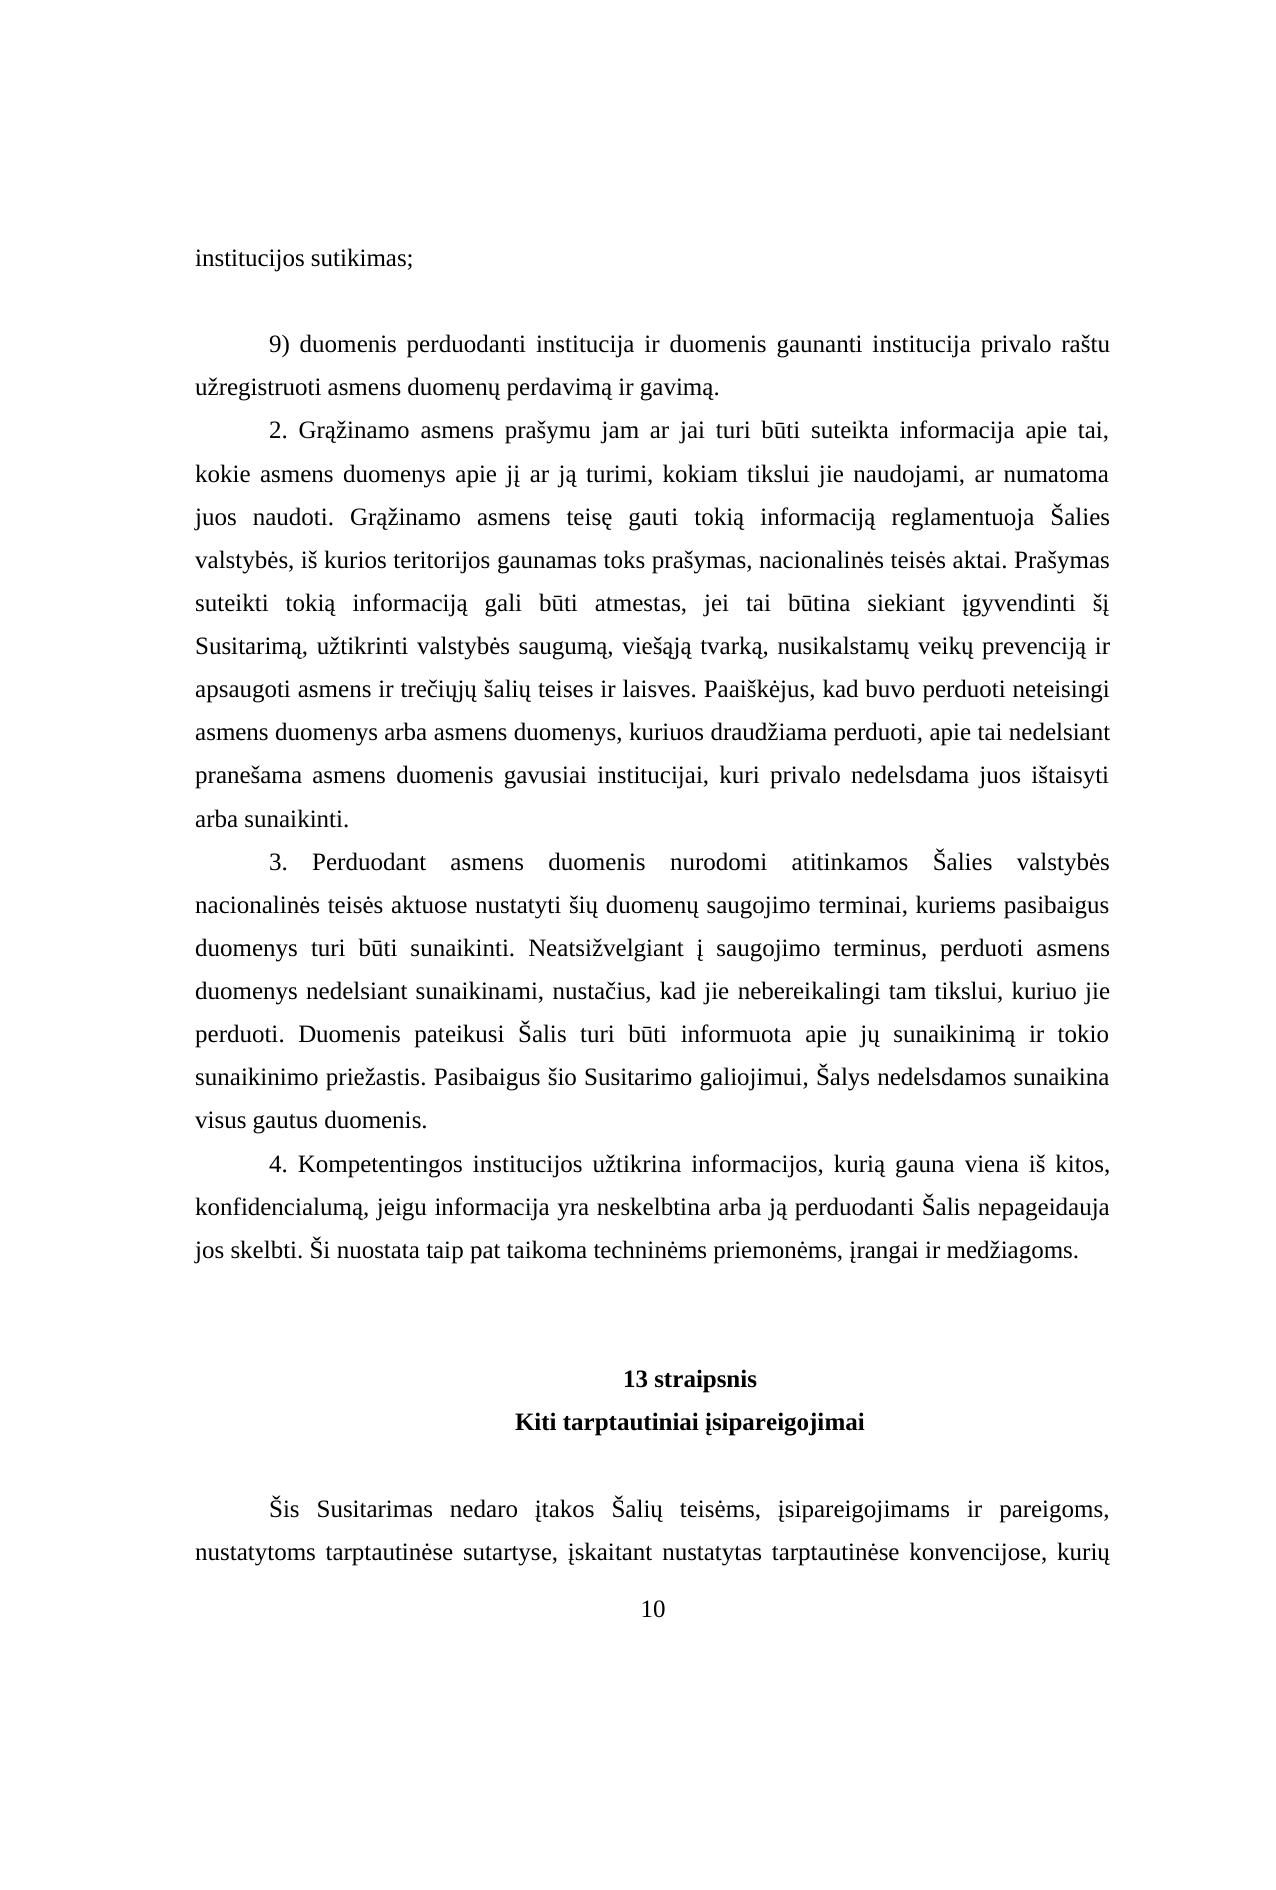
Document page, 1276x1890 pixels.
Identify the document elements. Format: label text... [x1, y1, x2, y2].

text 3. Perduodant asmens duomenis nurodomi atitinkamos Šalies valstybės nacionalinės teisės aktuose nustatyti šių duomenų saugojimo terminai, kuriems pasibaigus duomenys turi būti sunaikinti. Neatsižvelgiant į saugojimo terminus, perduoti asmens duomenys nedelsiant sunaikinami, nustačius, kad jie nebereikalingi tam tikslui, kuriuo jie perduoti. Duomenis pateikusi Šalis turi būti informuota apie jų sunaikinimą ir tokio sunaikinimo priežastis. Pasibaigus šio Susitarimo galiojimui, Šalys nedelsdamos sunaikina visus gautus duomenis. [195, 847, 1111, 1134]
text Kiti tarptautiniai įsipareigojimai [195, 1407, 1111, 1436]
text 2. Grąžinamo asmens prašymu jam ar jai turi būti suteikta informacija apie tai, kokie asmens duomenys apie jį ar ją turimi, kokiam tikslui jie naudojami, ar numatoma juos naudoti. Grąžinamo asmens teisę gauti tokią informaciją reglamentuoja Šalies valstybės, iš kurios teritorijos gaunamas toks prašymas, nacionalinės teisės aktai. Prašymas suteikti tokią informaciją gali būti atmestas, jei tai būtina siekiant įgyvendinti šį Susitarimą, užtikrinti valstybės saugumą, viešąją tvarką, nusikalstamų veikų prevenciją ir apsaugoti asmens ir trečiųjų šalių teises ir laisves. Paaiškėjus, kad buvo perduoti neteisingi asmens duomenys arba asmens duomenys, kuriuos draudžiama perduoti, apie tai nedelsiant pranešama asmens duomenis gavusiai institucijai, kuri privalo nedelsdama juos ištaisyti arba sunaikinti. [195, 416, 1111, 832]
text 4. Kompetentingos institucijos užtikrina informacijos, kurią gauna viena iš kitos, konfidencialumą, jeigu informacija yra neskelbtina arba ją perduodanti Šalis nepageidauja jos skelbti. Ši nuostata taip pat taikoma techninėms priemonėms, įrangai ir medžiagoms. [195, 1149, 1111, 1264]
text 9) duomenis perduodanti institucija ir duomenis gaunanti institucija privalo raštu užregistruoti asmens duomenų perdavimą ir gavimą. [195, 329, 1111, 401]
text Šis Susitarimas nedaro įtakos Šalių teisėms, įsipareigojimams ir pareigoms, nustatytoms tarptautinėse sutartyse, įskaitant nustatytas tarptautinėse konvencijose, kurių [195, 1494, 1111, 1566]
text 13 straipsnis [195, 1364, 1111, 1393]
text institucijos sutikimas; [195, 243, 1111, 272]
